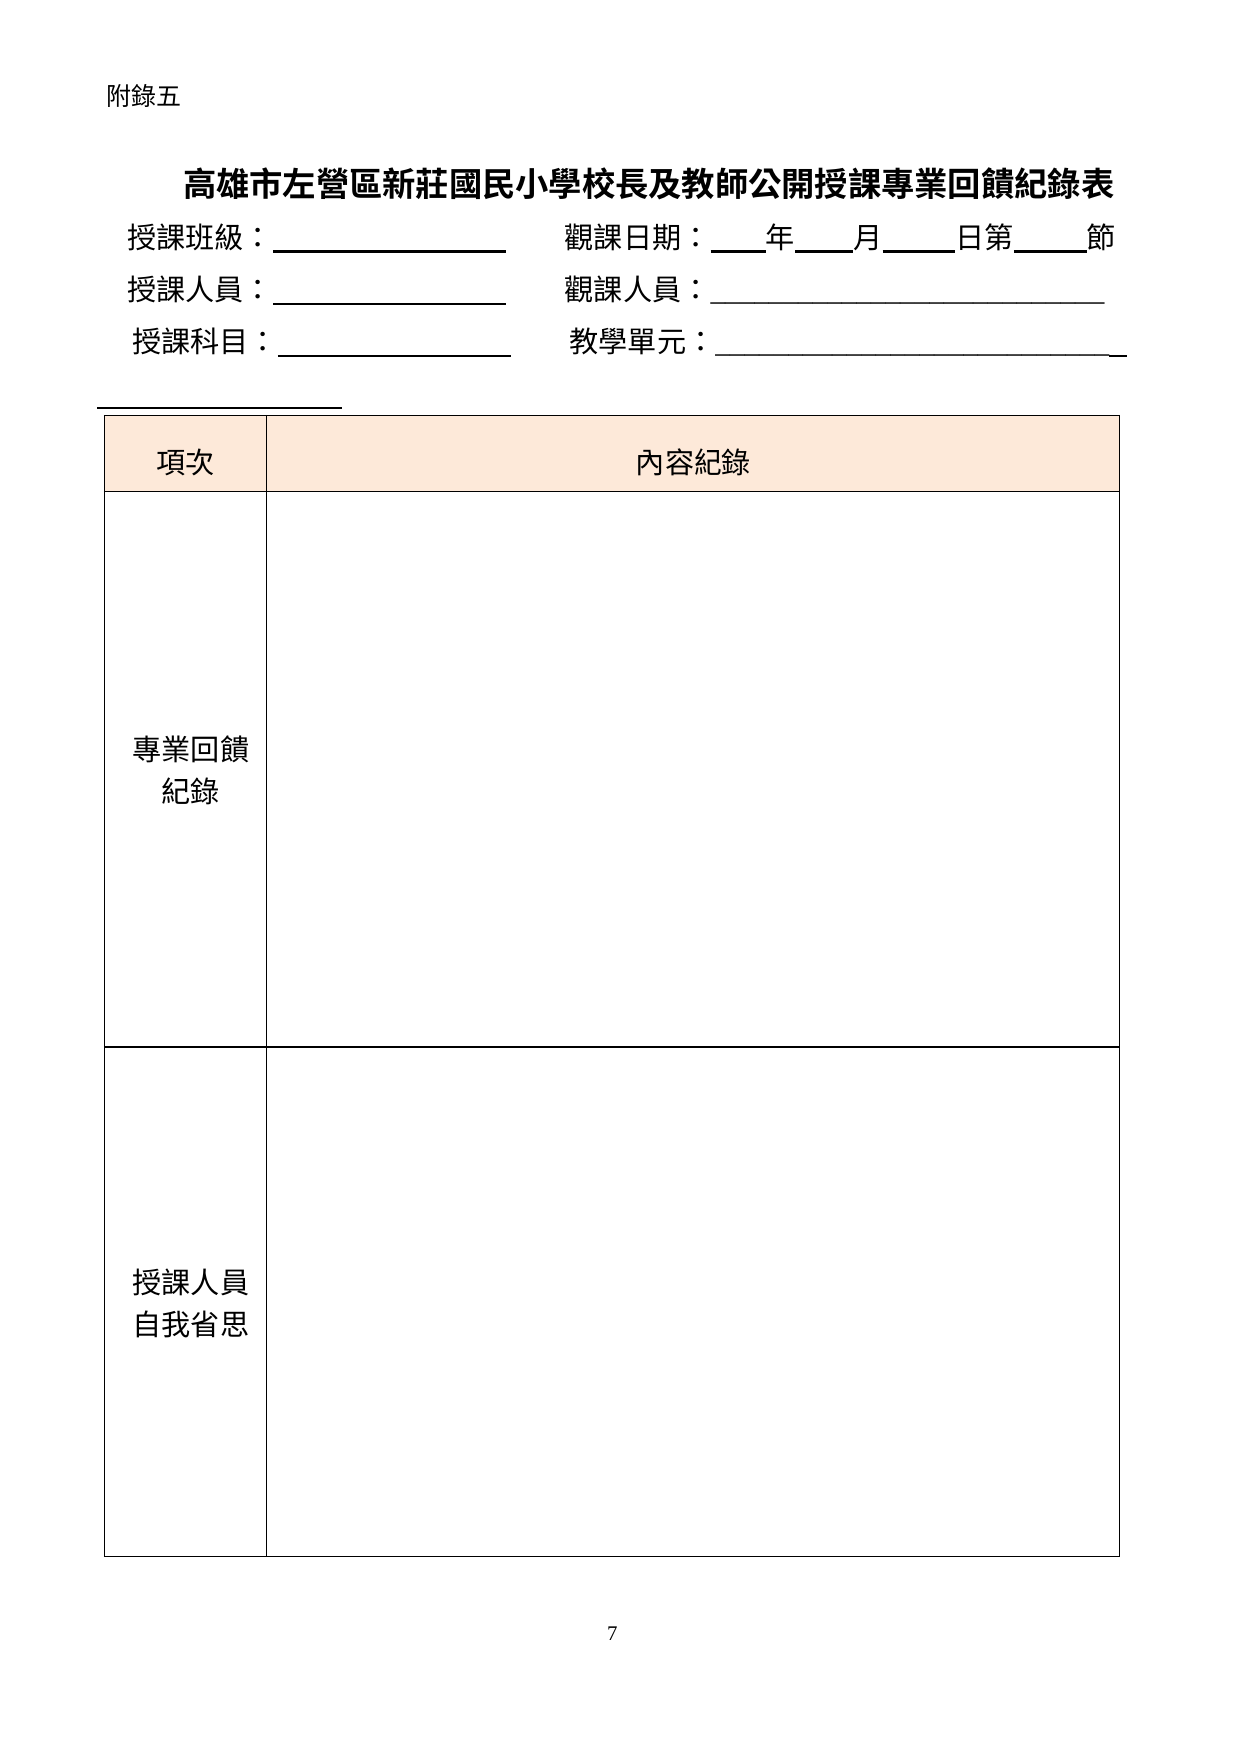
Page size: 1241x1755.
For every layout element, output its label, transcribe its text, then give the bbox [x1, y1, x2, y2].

table_header 項次 [105, 416, 266, 491]
text 授課人員： 觀課人員：___________________________ [83, 258, 1141, 311]
text 授課科目： 教學單元：___________________________ [97, 311, 1141, 363]
table_header 內容紀錄 [267, 416, 1119, 491]
text 授課班級： 觀課日期： 年 月 日第 節 [83, 206, 1141, 258]
subtitle 高雄市左營區新莊國民小學校長及教師公開授課專業回饋紀錄表 [157, 158, 1141, 206]
table_cell [267, 1048, 1119, 1556]
table_cell [267, 492, 1119, 1046]
table_cell 專業回饋 紀錄 [105, 492, 266, 1046]
table_cell 授課人員 自我省思 [105, 1048, 266, 1556]
text 附錄五 [106, 77, 1141, 113]
